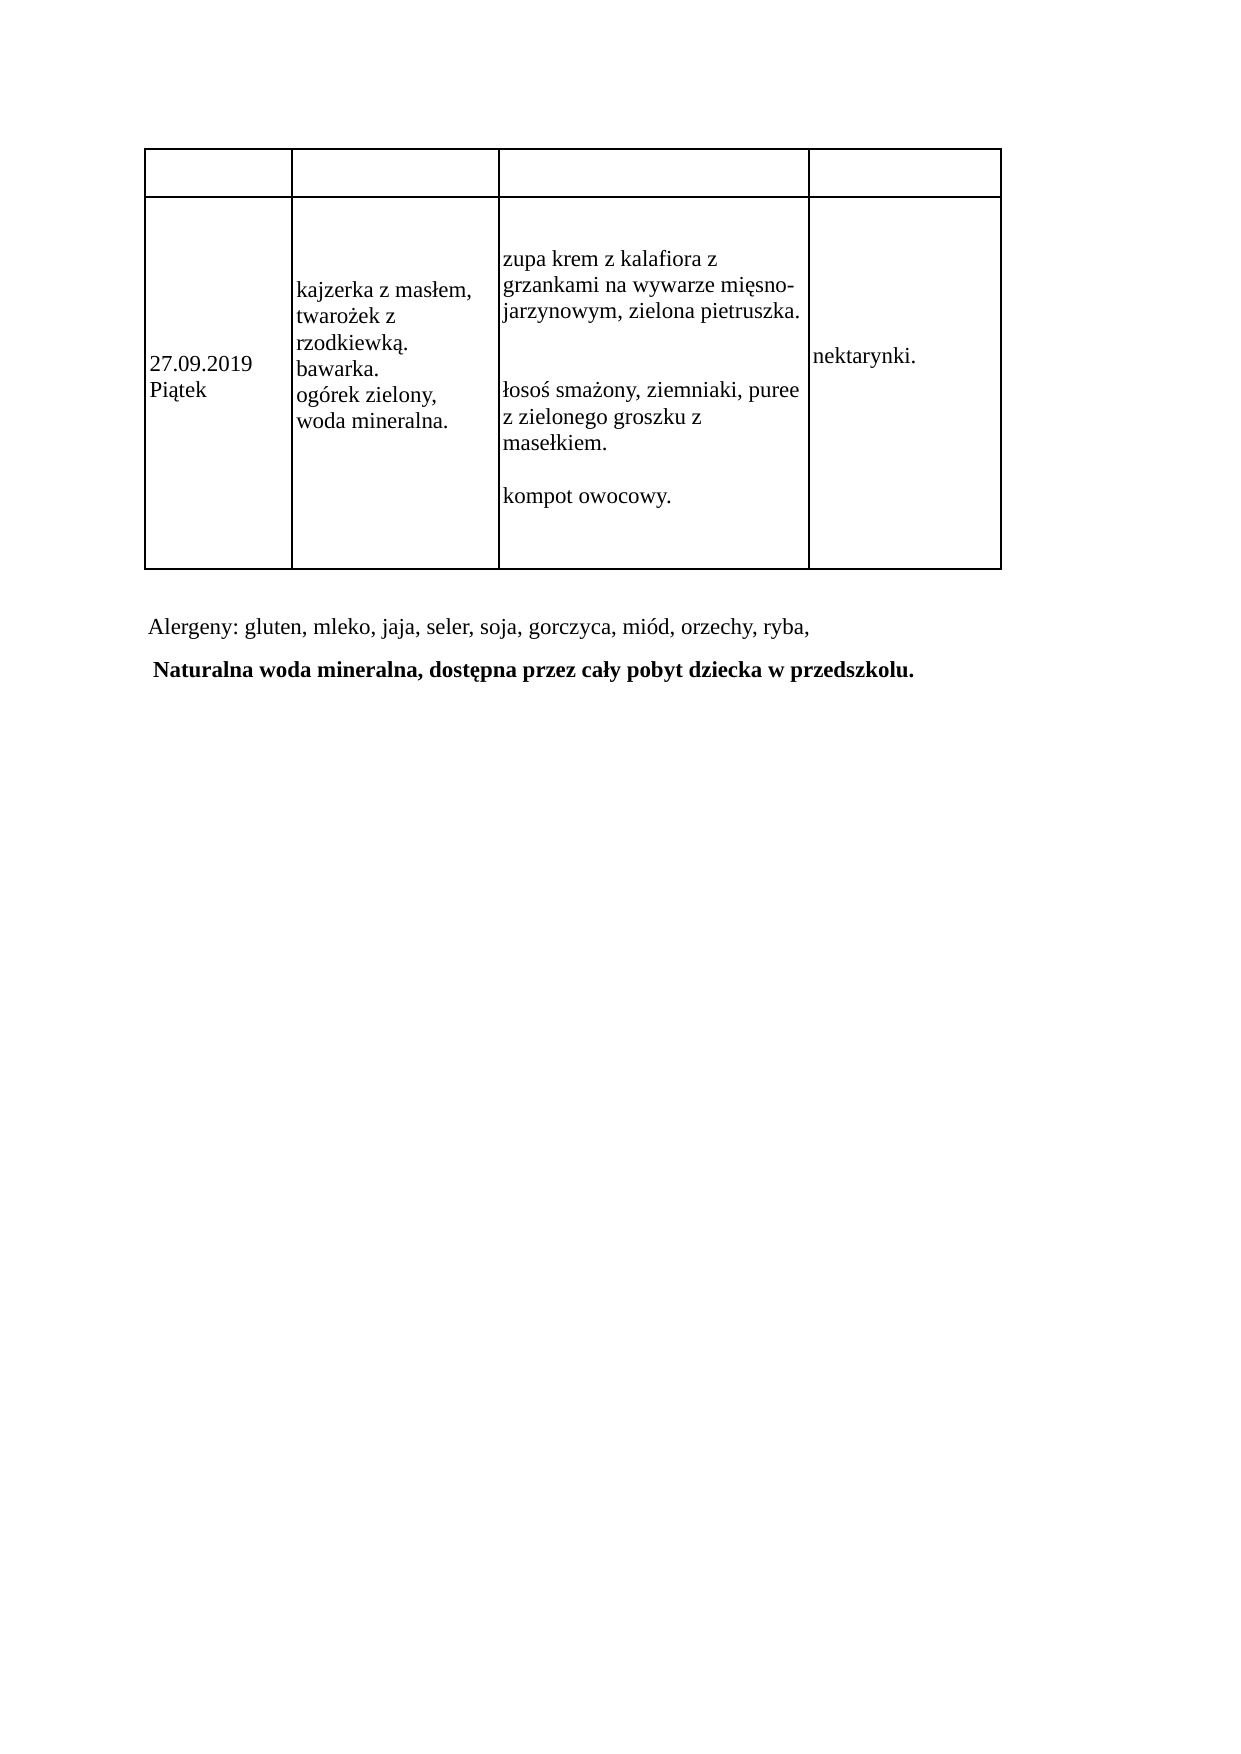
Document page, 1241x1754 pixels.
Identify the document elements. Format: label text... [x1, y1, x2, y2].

table_cell [810, 150, 1000, 196]
table_cell nektarynki. [810, 198, 1000, 568]
table_cell [146, 150, 291, 196]
table_cell [293, 150, 498, 196]
table_cell 27.09.2019 Piątek [146, 198, 291, 568]
subtitle Naturalna woda mineralna, dostępna przez cały pobyt dziecka w przedszkolu. [153, 656, 1093, 682]
text Alergeny: gluten, mleko, jaja, seler, soja, gorczyca, miód, orzechy, ryba, [148, 613, 1093, 639]
table_cell kajzerka z masłem, twarożek z rzodkiewką. bawarka. ogórek zielony, woda mineralna. [293, 198, 498, 568]
table_cell zupa krem z kalafiora z grzankami na wywarze mięsno-jarzynowym, zielona pietruszka. łosoś smażony, ziemniaki, puree z zielonego groszku z masełkiem. kompot owocowy. [500, 198, 808, 568]
table_cell [500, 150, 808, 196]
